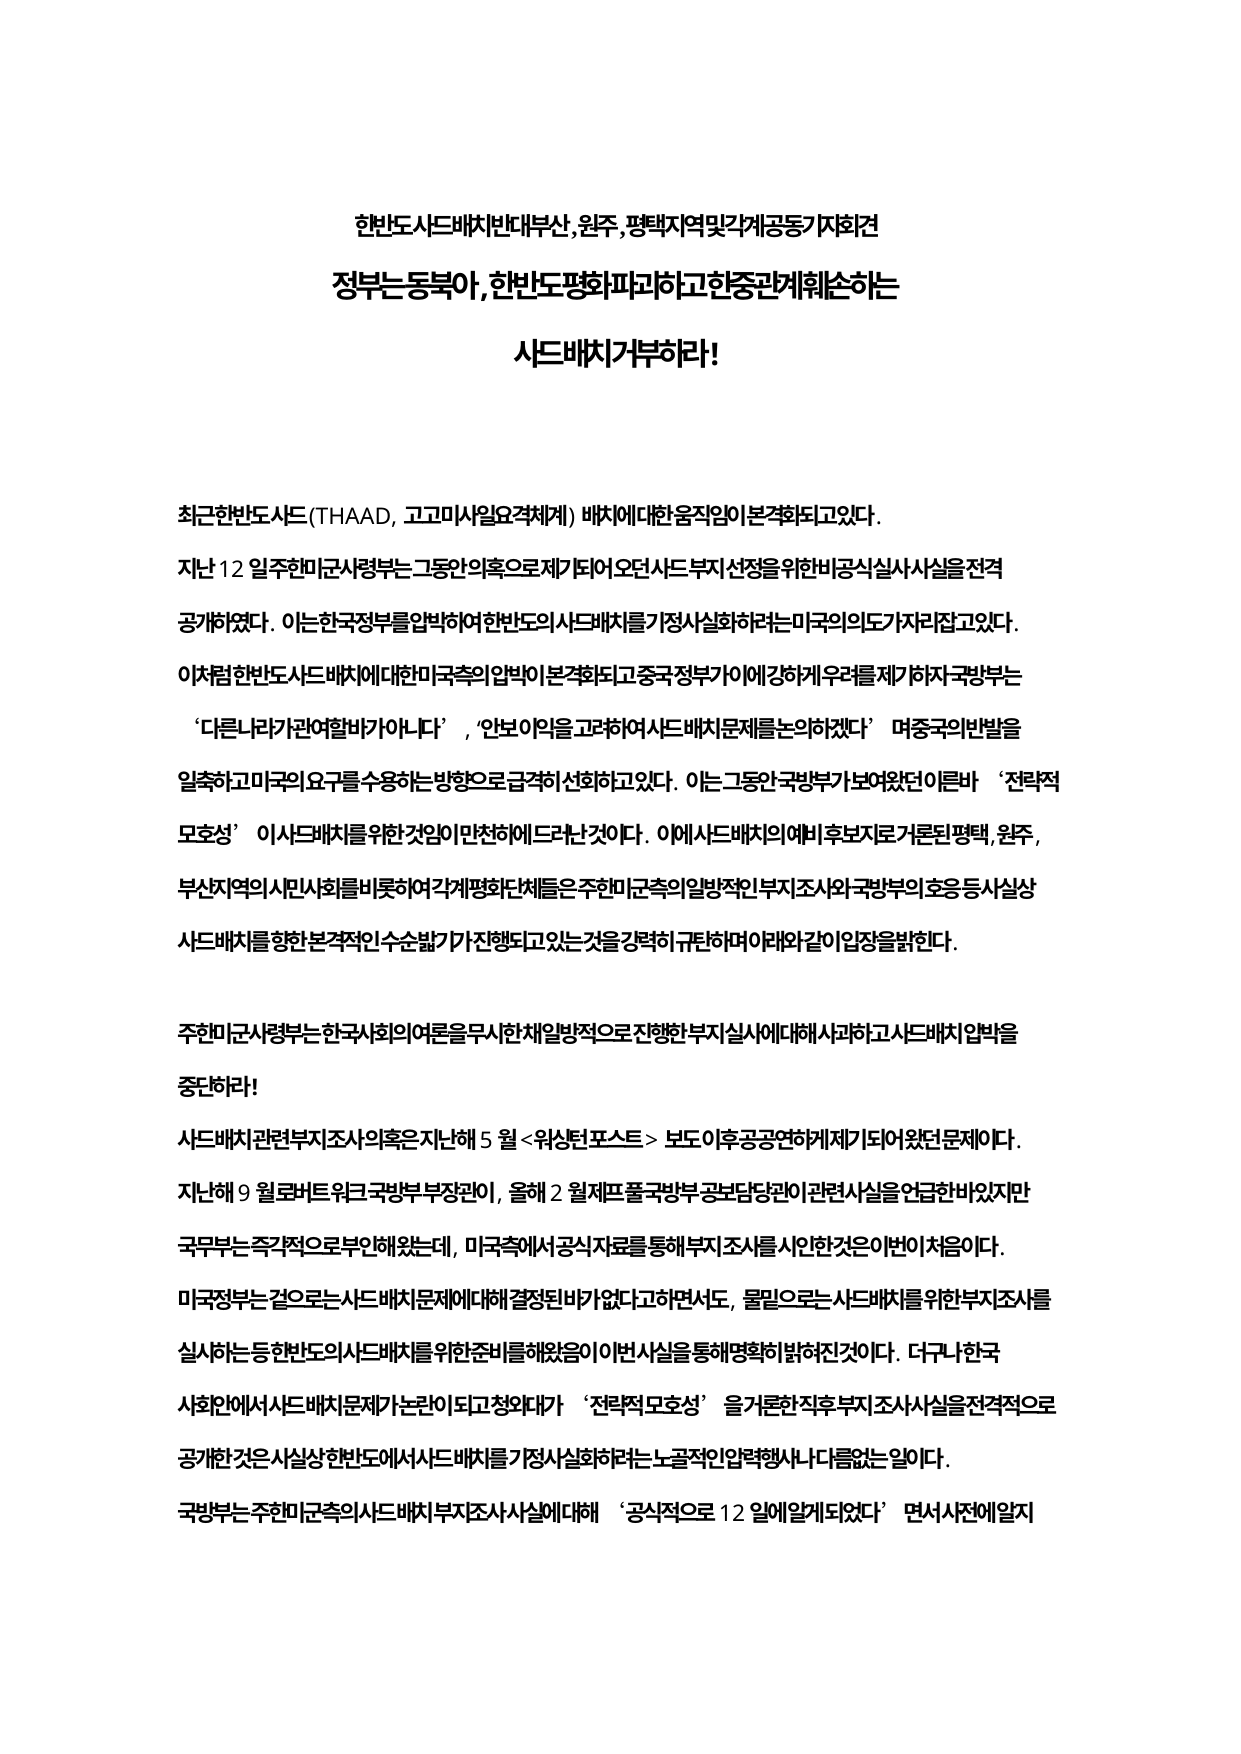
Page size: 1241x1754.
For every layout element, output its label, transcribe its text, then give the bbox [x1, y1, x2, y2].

text 최근 한반도 사드(THAAD, 고고 미사일요격체계) 배치에 대한 움직임이 본격화되고 있다. [177, 498, 1063, 531]
text 국방부는 주한미군측의 사드 배치 부지조사 사실에 대해 ‘공식적으로 12일에 알게 되었다’면서 사전에 알지 못했다고 주장하고 있다. 그러나 조사 지역에 주한미군기지 뿐 아니라 한국측 군사,민간시설이 포함되어 있기 때문에, 국방부나 지자체 관리들이 조사사실을 몰랐다는 것은 어불성설이다. 만약 국방부 주장이 사실이라고 하더라도 주한미군이 민감한 안보관련 현안에 대해 한국정부와 한국국민을 철저히 무시한 채 추진한 것인 만큼 국방부는 이에 대해 엄중 항의하고 조치했어야 하나 그러지 않고 있다. [177, 1494, 1063, 1528]
text 사드 배치 관련 부지 조사 의혹은 지난 해 5월 <워싱턴 포스트> 보도 이후 공공연하게 제기 되어 왔던 문제이다. 지난 해 9월 로버트 워크 국방부 부장관이, 올해 2월 제프 풀 국방부 공보담당관이 관련 사실을 언급한 바 있지만 국무부는 즉각적으로 부인해 왔는데, 미국측에서 공식 자료를 통해 부지 조사를 시인한 것은 이번이 처음이다. [177, 1122, 1063, 1262]
text 미국정부는 겉으로는 사드 배치 문제에 대해 결정된 바가 없다고 하면서도, 물밑으로는 사드배치를 위한 부지조사를 실시하는 등 한반도의 사드배치를 위한 준비를 해왔음이 이번 사실을 통해 명확히 밝혀진 것이다. 더구나 한국 사회안에서 사드 배치 문제가 논란이 되고 청와대가 ‘전략적 모호성’을 거론한 직후 부지 조사 사실을 전격적으로 공개한 것은 사실상 한반도에서 사드 배치를 기정사실화하려는 노골적인 압력행사나 다름없는 일이다. [177, 1282, 1063, 1474]
text 한반도 사드 배치 반대 부산,원주,평택 지역 및 각계 공동기자회견 [177, 207, 1063, 243]
text 정부는 동북아,한반도 평화 파괴하고 한중관계 훼손하는 [177, 261, 1063, 306]
text 사드 배치 거부하라! [177, 329, 1063, 374]
text 주한미군사령부는 한국사회의 여론을 무시한 채 일방적으로 진행한 부지 실사에 대해 사과하고 사드배치 압박을 중단하라! [177, 1015, 1063, 1102]
text 지난 12일 주한미군사령부는 그동안 의혹으로 제기되어 오던 사드 부지 선정을 위한 비공식 실사 사실을 전격 공개하였다. 이는 한국정부를 압박하여 한반도의 사드배치를 기정사실화 하려는 미국의 의도가 자리잡고 있다. 이처럼 한반도 사드 배치에 대한 미국측의 압박이 본격화되고 중국 정부가 이에 강하게 우려를 제기하자 국방부는 ‘다른 나라가 관여할 바가 아니다’, ‘안보 이익을 고려하여 사드 배치 문제를 논의하겠다’며 중국의 반발을 일축하고 미국의 요구를 수용하는 방향으로 급격히 선회하고 있다. 이는 그동안 국방부가 보여왔던 이른바 ‘전략적 모호성’이 사드배치를 위한 것임이 만천하에 드러난 것이다. 이에 사드 배치의 예비 후보지로 거론된 평택,원주,부산지역의 시민사회를 비롯하여 각계 평화단체들은 주한미군측의 일방적인 부지 조사와 국방부의 호응 등 사실상 사드 배치를 향한 본격적인 수순 밟기가 진행되고 있는 것을 강력히 규탄하며 아래와 같이 입장을 밝힌다. [177, 551, 1063, 957]
